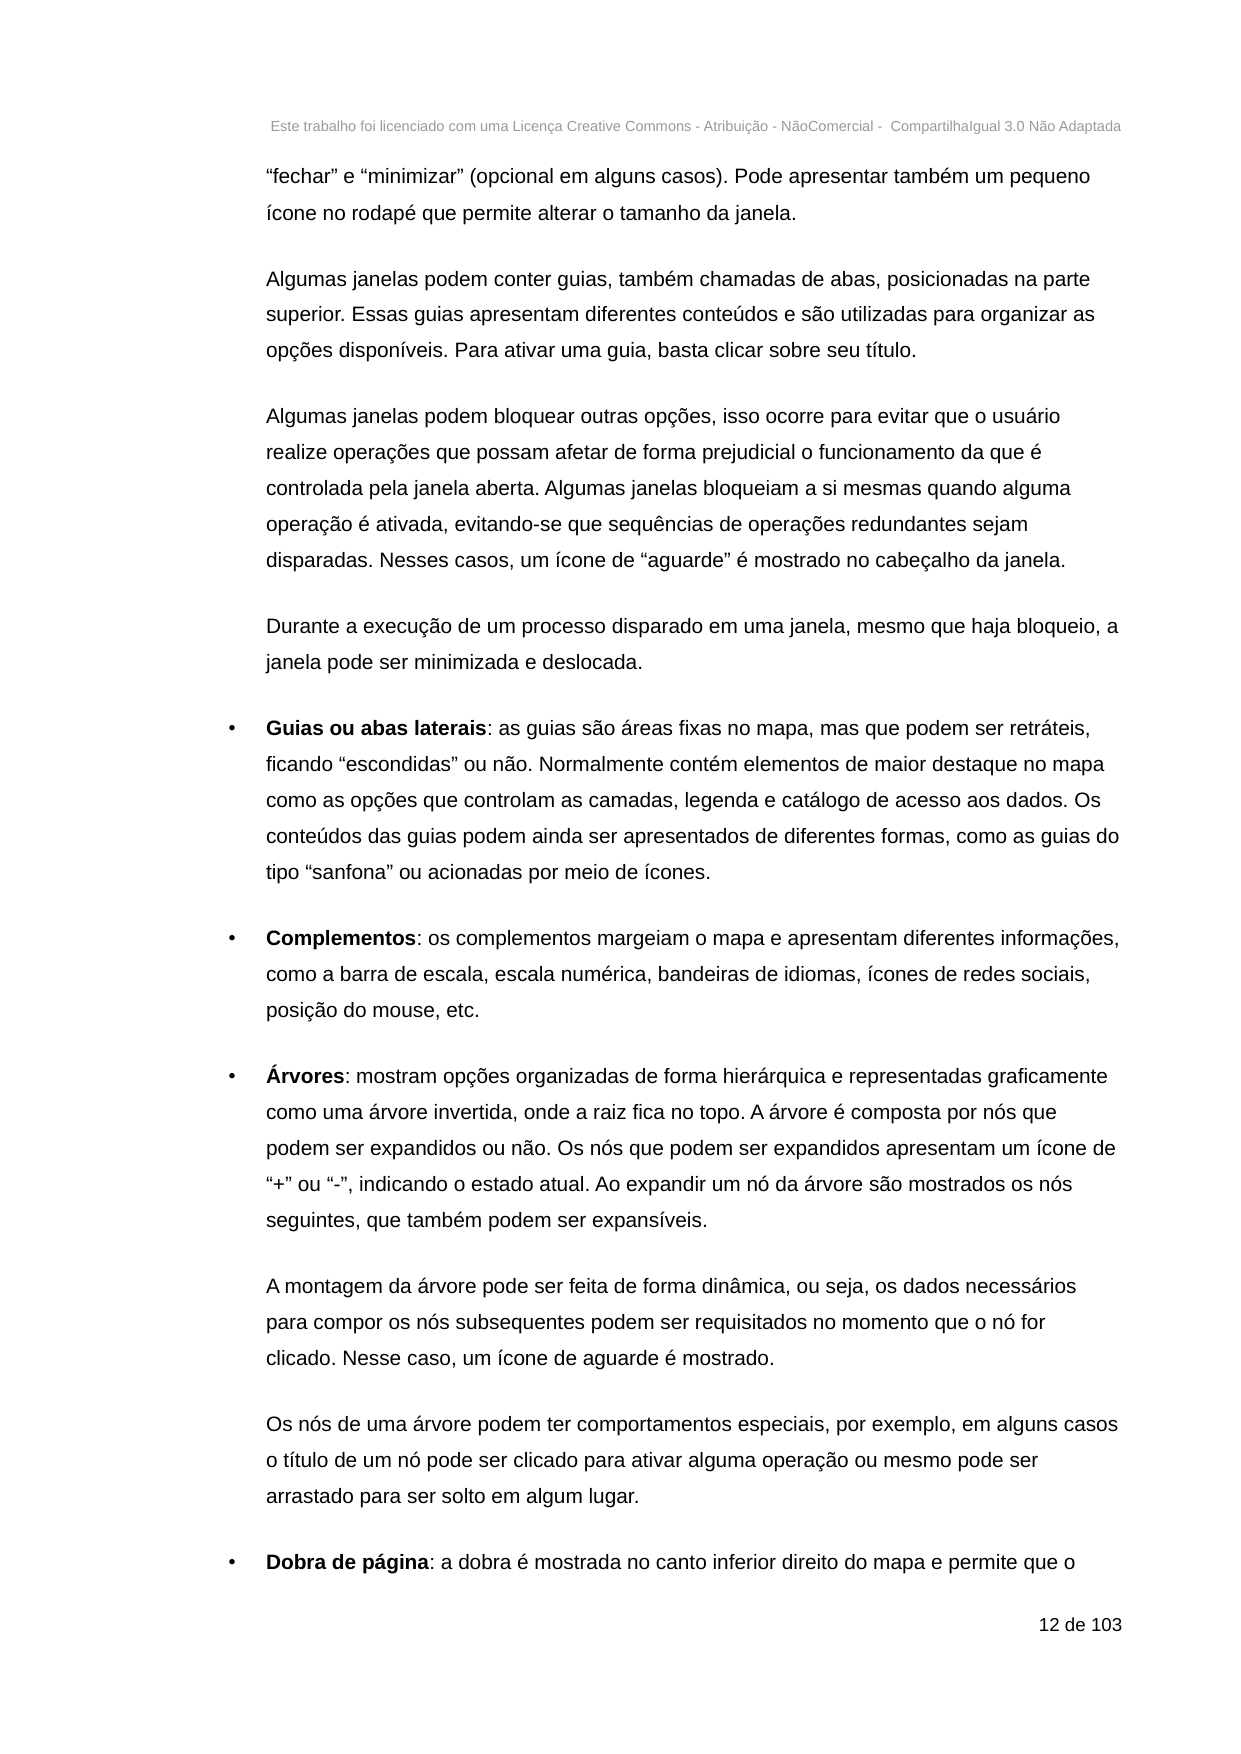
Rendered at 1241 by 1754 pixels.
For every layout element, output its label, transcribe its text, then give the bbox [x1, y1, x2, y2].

list Complementos: os complementos margeiam o mapa e apresentam diferentes informações, como a barra de escala, escala numérica, bandeiras de idiomas, ícones de redes sociais, posição do mouse, etc. [228, 926, 1122, 1022]
list Árvores: mostram opções organizadas de forma hierárquica e representadas graficamente como uma árvore invertida, onde a raiz fica no topo. A árvore é composta por nós que podem ser expandidos ou não. Os nós que podem ser expandidos apresentam um ícone de “+” ou “-”, indicando o estado atual. Ao expandir um nó da árvore são mostrados os nós seguintes, que também podem ser expansíveis. [228, 1064, 1122, 1232]
list “fechar” e “minimizar” (opcional em alguns casos). Pode apresentar também um pequeno ícone no rodapé que permite alterar o tamanho da janela. [228, 164, 1122, 224]
list Algumas janelas podem conter guias, também chamadas de abas, posicionadas na parte superior. Essas guias apresentam diferentes conteúdos e são utilizadas para organizar as opções disponíveis. Para ativar uma guia, basta clicar sobre seu título. [228, 266, 1122, 362]
list Dobra de página: a dobra é mostrada no canto inferior direito do mapa e permite que o [228, 1550, 1122, 1574]
list A montagem da árvore pode ser feita de forma dinâmica, ou seja, os dados necessários para compor os nós subsequentes podem ser requisitados no momento que o nó for clicado. Nesse caso, um ícone de aguarde é mostrado. [228, 1274, 1122, 1370]
list Os nós de uma árvore podem ter comportamentos especiais, por exemplo, em alguns casos o título de um nó pode ser clicado para ativar alguma operação ou mesmo pode ser arrastado para ser solto em algum lugar. [228, 1412, 1122, 1508]
list Durante a execução de um processo disparado em uma janela, mesmo que haja bloqueio, a janela pode ser minimizada e deslocada. [228, 614, 1122, 674]
list Guias ou abas laterais: as guias são áreas fixas no mapa, mas que podem ser retráteis, ficando “escondidas” ou não. Normalmente contém elementos de maior destaque no mapa como as opções que controlam as camadas, legenda e catálogo de acesso aos dados. Os conteúdos das guias podem ainda ser apresentados de diferentes formas, como as guias do tipo “sanfona” ou acionadas por meio de ícones. [228, 716, 1122, 884]
list Algumas janelas podem bloquear outras opções, isso ocorre para evitar que o usuário realize operações que possam afetar de forma prejudicial o funcionamento da que é controlada pela janela aberta. Algumas janelas bloqueiam a si mesmas quando alguma operação é ativada, evitando-se que sequências de operações redundantes sejam disparadas. Nesses casos, um ícone de “aguarde” é mostrado no cabeçalho da janela. [228, 404, 1122, 572]
